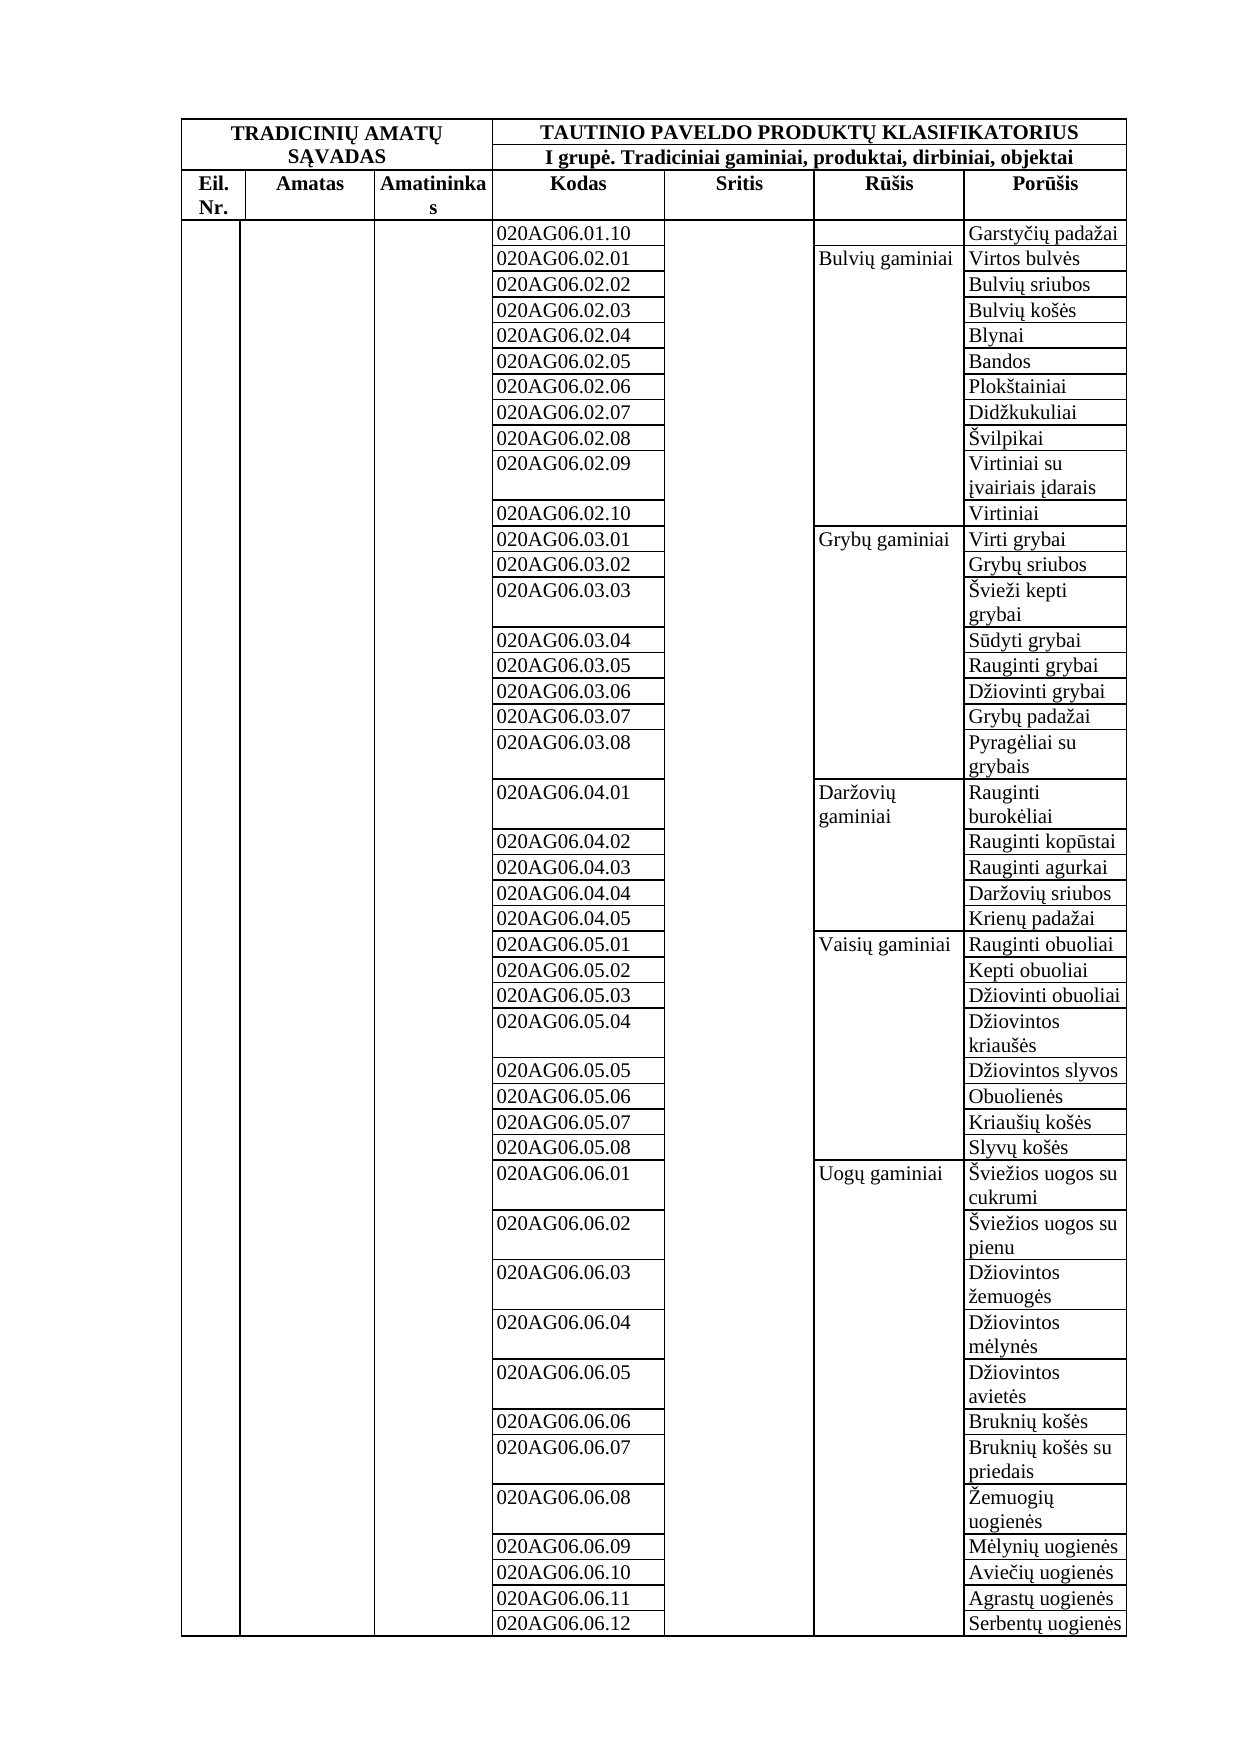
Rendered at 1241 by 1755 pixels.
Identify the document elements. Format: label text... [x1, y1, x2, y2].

table_cell Daržovių sriubos [965, 881, 1126, 905]
table_cell Plokštainiai [965, 375, 1126, 398]
table_cell Virti grybai [965, 527, 1126, 551]
table_cell [375, 221, 492, 1635]
table_cell Kriaušių košės [965, 1110, 1126, 1134]
table_cell Porūšis [965, 171, 1126, 219]
table_cell Rauginti grybai [965, 653, 1126, 677]
table_cell Virtiniai su įvairiais įdarais [965, 451, 1126, 499]
table_cell Sritis [665, 171, 813, 219]
table_cell Džiovintos avietės [965, 1360, 1126, 1408]
table_cell Pyragėliai su grybais [965, 730, 1126, 778]
table_cell 020AG06.05.03 [493, 983, 664, 1007]
table_cell 020AG06.05.04 [493, 1009, 664, 1057]
table_cell [241, 221, 374, 1635]
table_cell 020AG06.03.05 [493, 653, 664, 677]
table_cell 020AG06.03.07 [493, 705, 664, 728]
table_cell Šviežios uogos su cukrumi [965, 1161, 1126, 1209]
table_cell 020AG06.03.02 [493, 552, 664, 576]
table_cell 020AG06.06.06 [493, 1410, 664, 1433]
table_cell Agrastų uogienės [965, 1586, 1126, 1610]
table_cell Džiovintos mėlynės [965, 1310, 1126, 1358]
table_cell Mėlynių uogienės [965, 1535, 1126, 1558]
table_cell Obuolienės [965, 1084, 1126, 1108]
table_cell Bruknių košės [965, 1410, 1126, 1433]
table_cell Švilpikai [965, 426, 1126, 450]
table_cell [182, 221, 239, 1635]
table_cell Amatininkas [375, 171, 492, 219]
table_cell Džiovintos slyvos [965, 1058, 1126, 1082]
table_cell Švieži kepti grybai [965, 578, 1126, 626]
table_cell Džiovinti grybai [965, 679, 1126, 703]
table_cell [815, 221, 963, 245]
table_cell 020AG06.06.07 [493, 1435, 664, 1483]
table_cell Virtos bulvės [965, 246, 1126, 270]
table_cell Sūdyti grybai [965, 628, 1126, 652]
table_cell 020AG06.03.06 [493, 679, 664, 703]
table_cell 020AG06.02.01 [493, 246, 664, 270]
table_cell 020AG06.02.10 [493, 501, 664, 525]
table_cell Bruknių košės su priedais [965, 1435, 1126, 1483]
table_cell 020AG06.04.02 [493, 830, 664, 853]
table_cell 020AG06.03.03 [493, 578, 664, 626]
table_cell 020AG06.06.04 [493, 1310, 664, 1358]
table_cell 020AG06.03.08 [493, 730, 664, 778]
table_cell Virtiniai [965, 501, 1126, 525]
table_cell 020AG06.06.12 [493, 1611, 664, 1635]
table_cell Amatas [246, 171, 374, 219]
table_cell Rauginti kopūstai [965, 830, 1126, 853]
table_cell 020AG06.06.11 [493, 1586, 664, 1610]
table_cell 020AG06.02.06 [493, 375, 664, 398]
table_cell 020AG06.05.05 [493, 1058, 664, 1082]
table_cell Slyvų košės [965, 1135, 1126, 1159]
table_cell Rūšis [815, 171, 963, 219]
table_cell 020AG06.01.10 [493, 221, 664, 245]
table_cell 020AG06.06.01 [493, 1161, 664, 1209]
table_header TAUTINIO PAVELDO PRODUKTŲ KLASIFIKATORIUS [493, 120, 1126, 144]
table_cell Garstyčių padažai [965, 221, 1126, 245]
table_cell Krienų padažai [965, 906, 1126, 930]
table_cell Serbentų uogienės [965, 1611, 1126, 1635]
table_cell Džiovintos žemuogės [965, 1260, 1126, 1308]
table_cell 020AG06.02.08 [493, 426, 664, 450]
table_cell Džiovinti obuoliai [965, 983, 1126, 1007]
table_cell Grybų padažai [965, 705, 1126, 728]
table_cell Bulvių gaminiai [815, 246, 963, 525]
table_cell 020AG06.04.03 [493, 855, 664, 879]
table_cell [665, 221, 813, 1635]
table_cell Bandos [965, 349, 1126, 373]
table_cell 020AG06.02.05 [493, 349, 664, 373]
table_cell Rauginti obuoliai [965, 932, 1126, 956]
table_cell Daržovių gaminiai [815, 780, 963, 930]
table_cell Uogų gaminiai [815, 1161, 963, 1635]
table_cell 020AG06.03.01 [493, 527, 664, 551]
table_cell 020AG06.06.03 [493, 1260, 664, 1308]
table_cell 020AG06.02.03 [493, 298, 664, 322]
table_cell I grupė. Tradiciniai gaminiai, produktai, dirbiniai, objektai [493, 145, 1126, 169]
table_cell 020AG06.04.04 [493, 881, 664, 905]
table_cell 020AG06.06.09 [493, 1535, 664, 1558]
table_cell Rauginti agurkai [965, 855, 1126, 879]
table_cell 020AG06.02.04 [493, 323, 664, 347]
table_cell Džiovintos kriaušės [965, 1009, 1126, 1057]
table_cell Aviečių uogienės [965, 1560, 1126, 1584]
table_cell 020AG06.05.01 [493, 932, 664, 956]
table_cell Bulvių sriubos [965, 272, 1126, 296]
table_cell 020AG06.06.10 [493, 1560, 664, 1584]
table_cell 020AG06.05.08 [493, 1135, 664, 1159]
table_cell 020AG06.05.07 [493, 1110, 664, 1134]
table_cell Rauginti burokėliai [965, 780, 1126, 828]
table_cell Grybų sriubos [965, 552, 1126, 576]
table_cell Blynai [965, 323, 1126, 347]
table_cell Kodas [493, 171, 664, 219]
table_cell 020AG06.04.01 [493, 780, 664, 828]
table_header TRADICINIŲ AMATŲ SĄVADAS [182, 120, 492, 169]
table_cell Vaisių gaminiai [815, 932, 963, 1159]
table_cell Grybų gaminiai [815, 527, 963, 778]
table_cell 020AG06.03.04 [493, 628, 664, 652]
table_cell Žemuogių uogienės [965, 1485, 1126, 1533]
table_cell Eil. Nr. [182, 171, 245, 219]
table_cell 020AG06.02.07 [493, 400, 664, 424]
table_cell 020AG06.06.08 [493, 1485, 664, 1533]
table_cell 020AG06.05.06 [493, 1084, 664, 1108]
table_cell 020AG06.05.02 [493, 958, 664, 982]
table_cell Bulvių košės [965, 298, 1126, 322]
table_cell Kepti obuoliai [965, 958, 1126, 982]
table_cell 020AG06.06.05 [493, 1360, 664, 1408]
table_cell Didžkukuliai [965, 400, 1126, 424]
table_cell 020AG06.02.09 [493, 451, 664, 499]
table_cell 020AG06.02.02 [493, 272, 664, 296]
table_cell 020AG06.04.05 [493, 906, 664, 930]
table_cell 020AG06.06.02 [493, 1211, 664, 1259]
table_cell Šviežios uogos su pienu [965, 1211, 1126, 1259]
